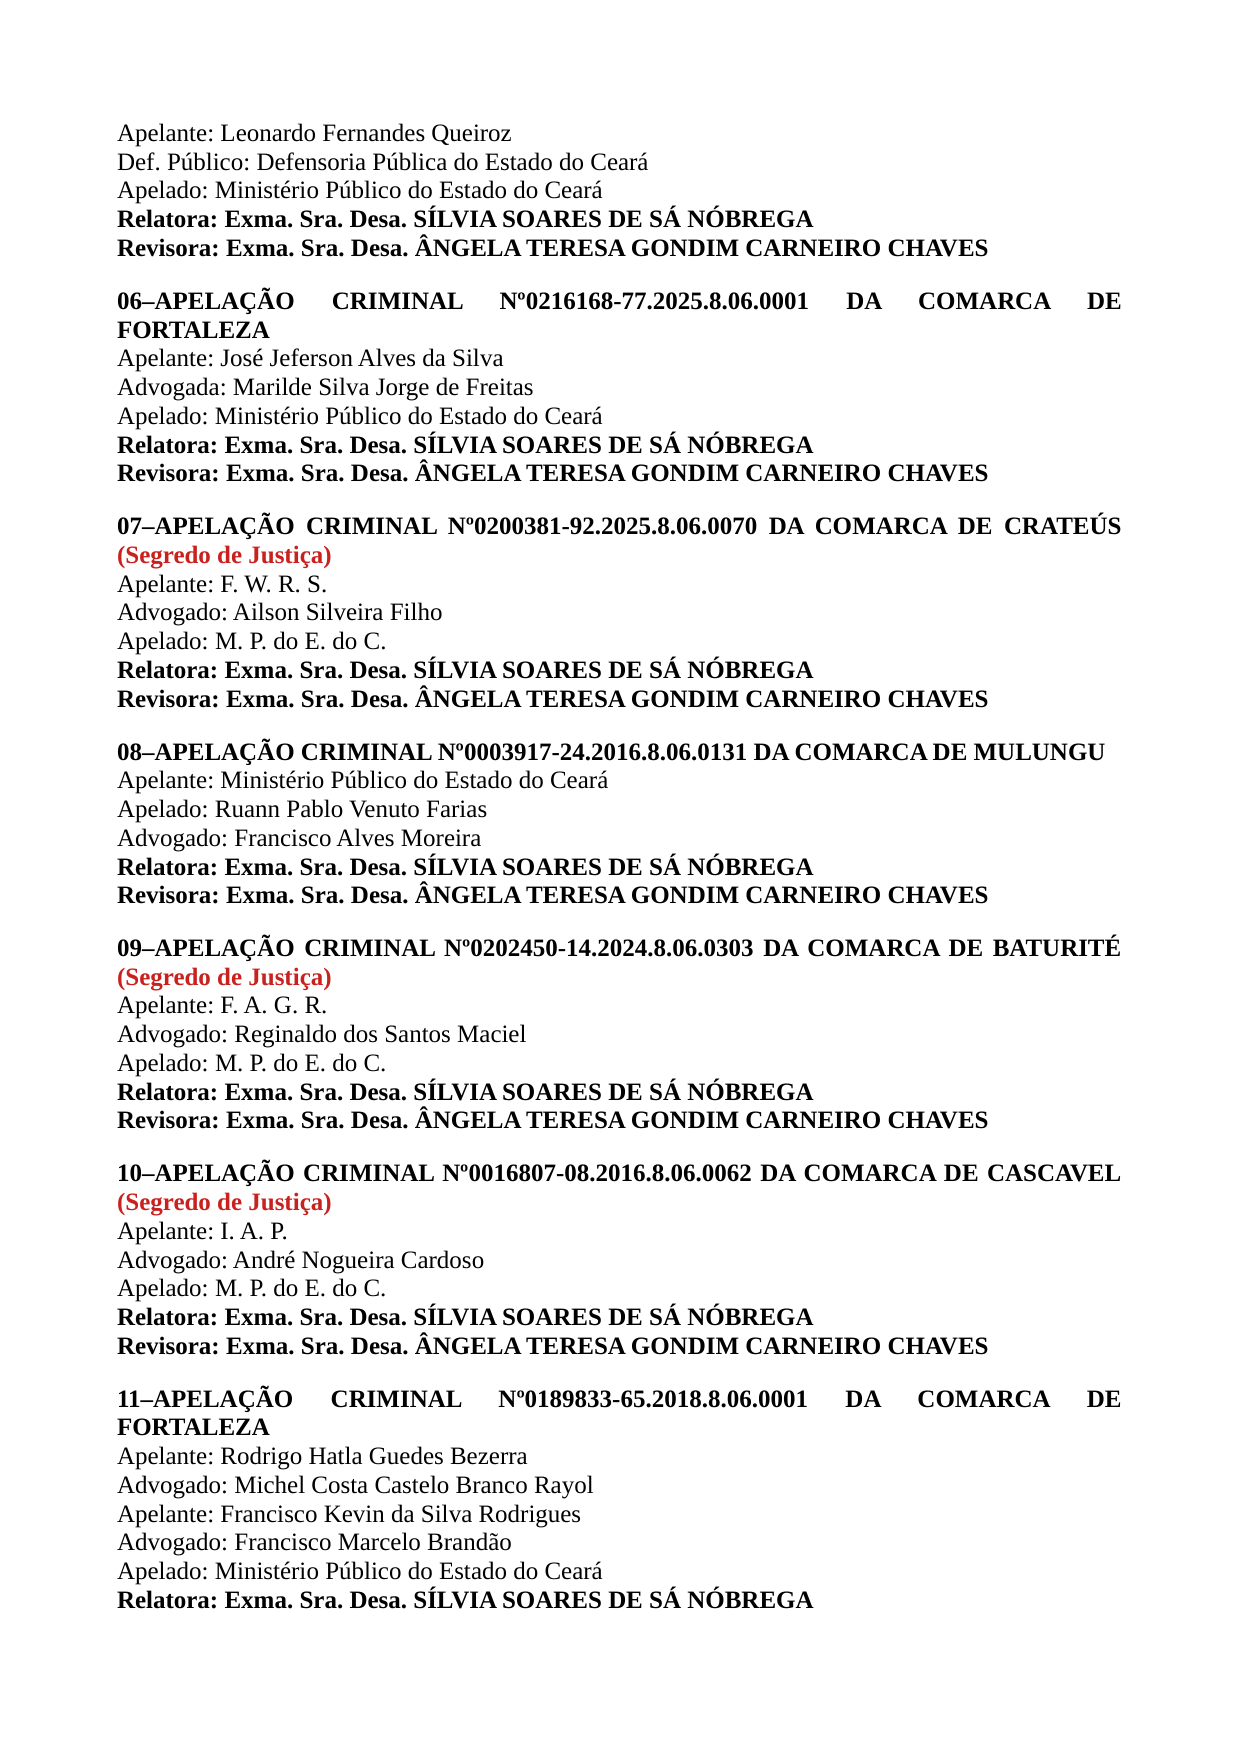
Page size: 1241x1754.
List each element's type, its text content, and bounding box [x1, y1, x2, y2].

text Relatora: Exma. Sra. Desa. SÍLVIA SOARES DE SÁ NÓBREGA [117, 1302, 1122, 1331]
text Advogado: Reginaldo dos Santos Maciel [117, 1019, 1122, 1048]
text Apelante: Leonardo Fernandes Queiroz [117, 118, 1122, 147]
text Apelado: M. P. do E. do C. [117, 1273, 1122, 1302]
text Advogado: Michel Costa Castelo Branco Rayol [117, 1470, 1122, 1499]
text Apelado: Ruann Pablo Venuto Farias [117, 794, 1122, 823]
text Advogado: André Nogueira Cardoso [117, 1245, 1122, 1273]
text Advogada: Marilde Silva Jorge de Freitas [117, 372, 1122, 401]
text Relatora: Exma. Sra. Desa. SÍLVIA SOARES DE SÁ NÓBREGA [117, 1077, 1122, 1106]
text 06–APELAÇÃO CRIMINAL Nº0216168-77.2025.8.06.0001 DA COMARCA DE FORTALEZA [117, 286, 1122, 343]
text Revisora: Exma. Sra. Desa. ÂNGELA TERESA GONDIM CARNEIRO CHAVES [117, 1331, 1122, 1360]
text Advogado: Francisco Marcelo Brandão [117, 1527, 1122, 1556]
text Apelante: F. A. G. R. [117, 991, 1122, 1019]
text Relatora: Exma. Sra. Desa. SÍLVIA SOARES DE SÁ NÓBREGA [117, 204, 1122, 233]
text Apelado: M. P. do E. do C. [117, 1048, 1122, 1077]
text 09–APELAÇÃO CRIMINAL Nº0202450-14.2024.8.06.0303 DA COMARCA DE BATURITÉ (Segredo de Justiça) [117, 933, 1122, 991]
text Relatora: Exma. Sra. Desa. SÍLVIA SOARES DE SÁ NÓBREGA [117, 852, 1122, 880]
text Apelado: Ministério Público do Estado do Ceará [117, 401, 1122, 430]
text Apelante: Ministério Público do Estado do Ceará [117, 765, 1122, 794]
text Apelante: F. W. R. S. [117, 569, 1122, 597]
text Def. Público: Defensoria Pública do Estado do Ceará [117, 147, 1122, 176]
text Apelado: Ministério Público do Estado do Ceará [117, 1556, 1122, 1585]
text Apelante: Francisco Kevin da Silva Rodrigues [117, 1499, 1122, 1527]
text Relatora: Exma. Sra. Desa. SÍLVIA SOARES DE SÁ NÓBREGA [117, 655, 1122, 684]
text 10–APELAÇÃO CRIMINAL Nº0016807-08.2016.8.06.0062 DA COMARCA DE CASCAVEL (Segredo de Justiça) [117, 1158, 1122, 1216]
text 08–APELAÇÃO CRIMINAL Nº0003917-24.2016.8.06.0131 DA COMARCA DE MULUNGU [117, 737, 1122, 765]
text Apelado: Ministério Público do Estado do Ceará [117, 176, 1122, 204]
text Revisora: Exma. Sra. Desa. ÂNGELA TERESA GONDIM CARNEIRO CHAVES [117, 880, 1122, 909]
text 11–APELAÇÃO CRIMINAL Nº0189833-65.2018.8.06.0001 DA COMARCA DE FORTALEZA [117, 1384, 1122, 1441]
text Relatora: Exma. Sra. Desa. SÍLVIA SOARES DE SÁ NÓBREGA [117, 1585, 1122, 1614]
text Revisora: Exma. Sra. Desa. ÂNGELA TERESA GONDIM CARNEIRO CHAVES [117, 233, 1122, 262]
text Revisora: Exma. Sra. Desa. ÂNGELA TERESA GONDIM CARNEIRO CHAVES [117, 1106, 1122, 1134]
text Apelante: Rodrigo Hatla Guedes Bezerra [117, 1441, 1122, 1470]
text Apelante: I. A. P. [117, 1216, 1122, 1245]
text Revisora: Exma. Sra. Desa. ÂNGELA TERESA GONDIM CARNEIRO CHAVES [117, 458, 1122, 487]
text Apelado: M. P. do E. do C. [117, 626, 1122, 655]
text Revisora: Exma. Sra. Desa. ÂNGELA TERESA GONDIM CARNEIRO CHAVES [117, 684, 1122, 712]
text Advogado: Ailson Silveira Filho [117, 597, 1122, 626]
text Apelante: José Jeferson Alves da Silva [117, 343, 1122, 372]
text 07–APELAÇÃO CRIMINAL Nº0200381-92.2025.8.06.0070 DA COMARCA DE CRATEÚS (Segredo de Justiça) [117, 511, 1122, 569]
text Advogado: Francisco Alves Moreira [117, 823, 1122, 852]
text Relatora: Exma. Sra. Desa. SÍLVIA SOARES DE SÁ NÓBREGA [117, 430, 1122, 458]
